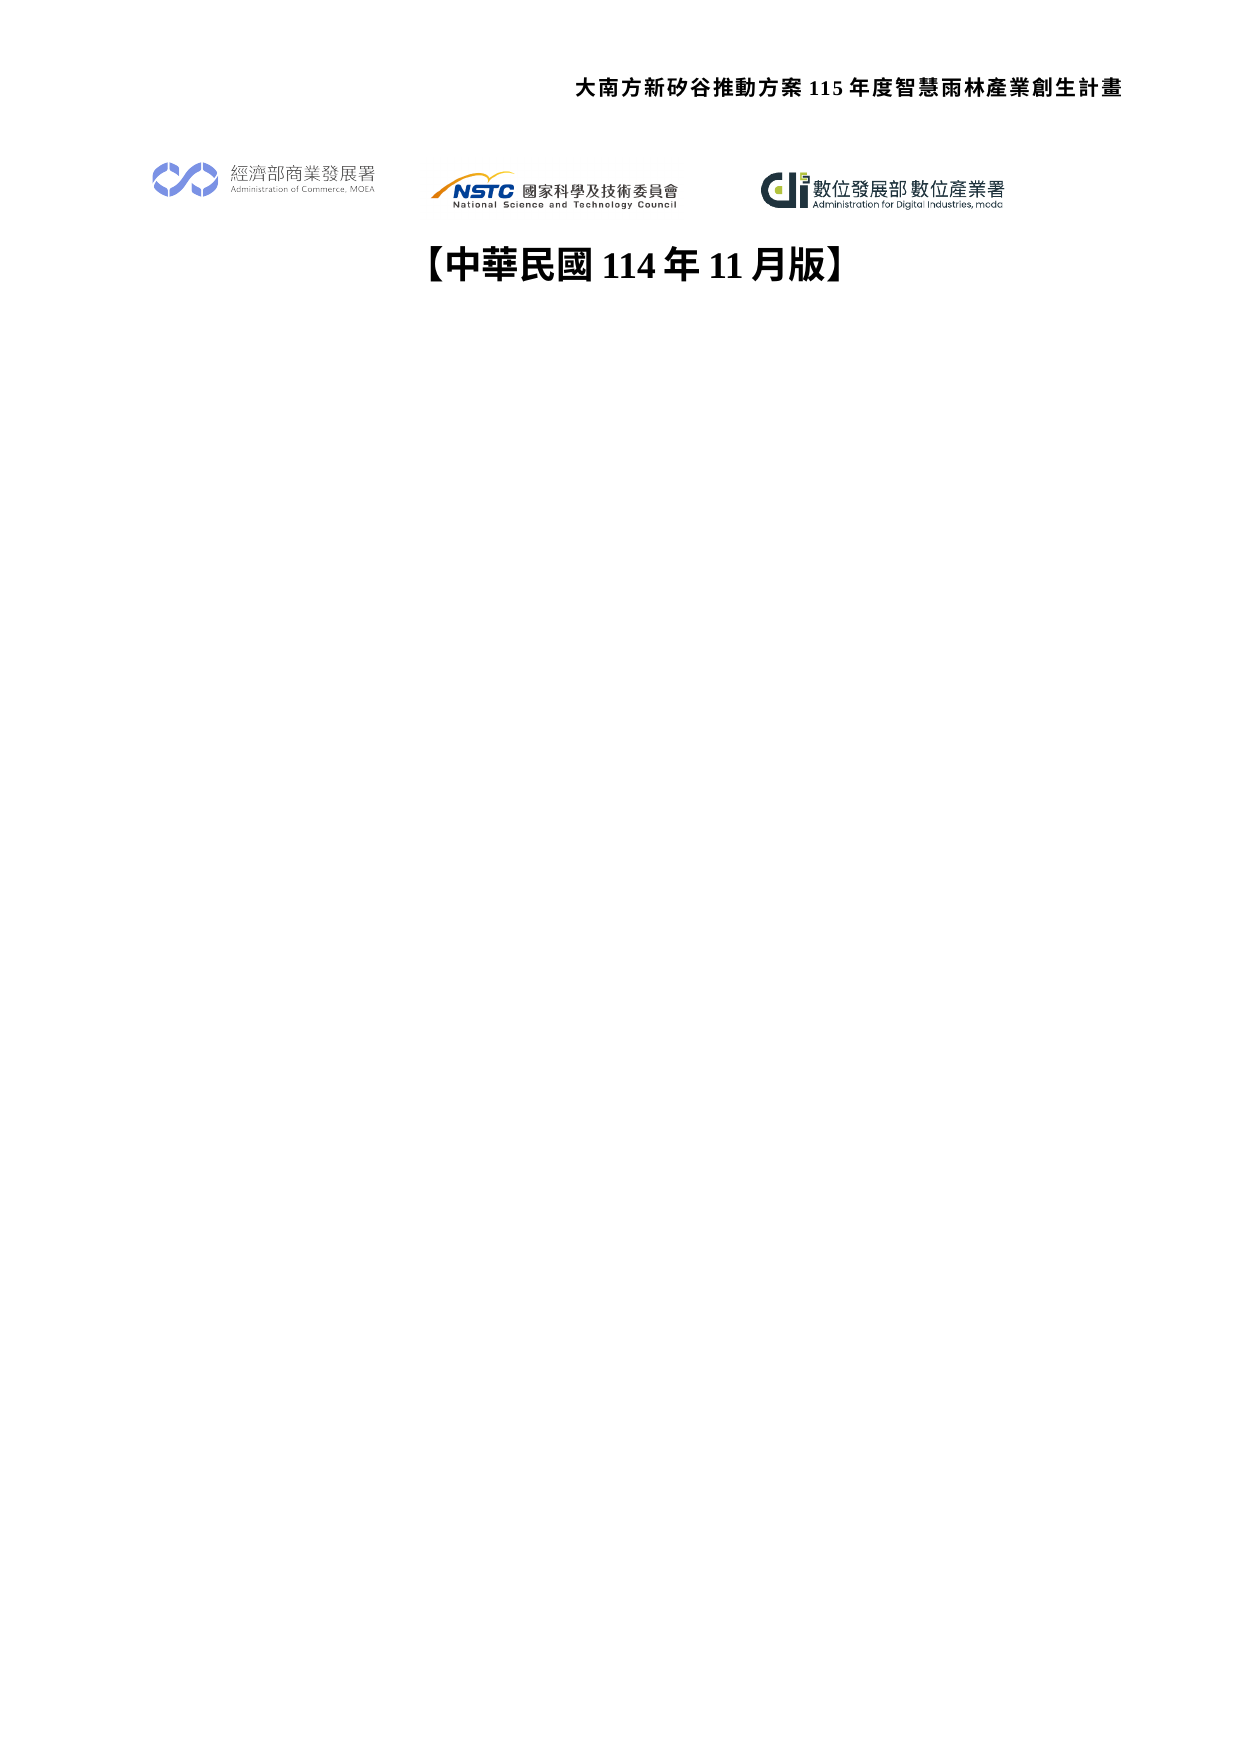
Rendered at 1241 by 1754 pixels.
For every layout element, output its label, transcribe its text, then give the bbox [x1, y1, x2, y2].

text 【中華民國114年11月版】 [148, 220, 1122, 282]
